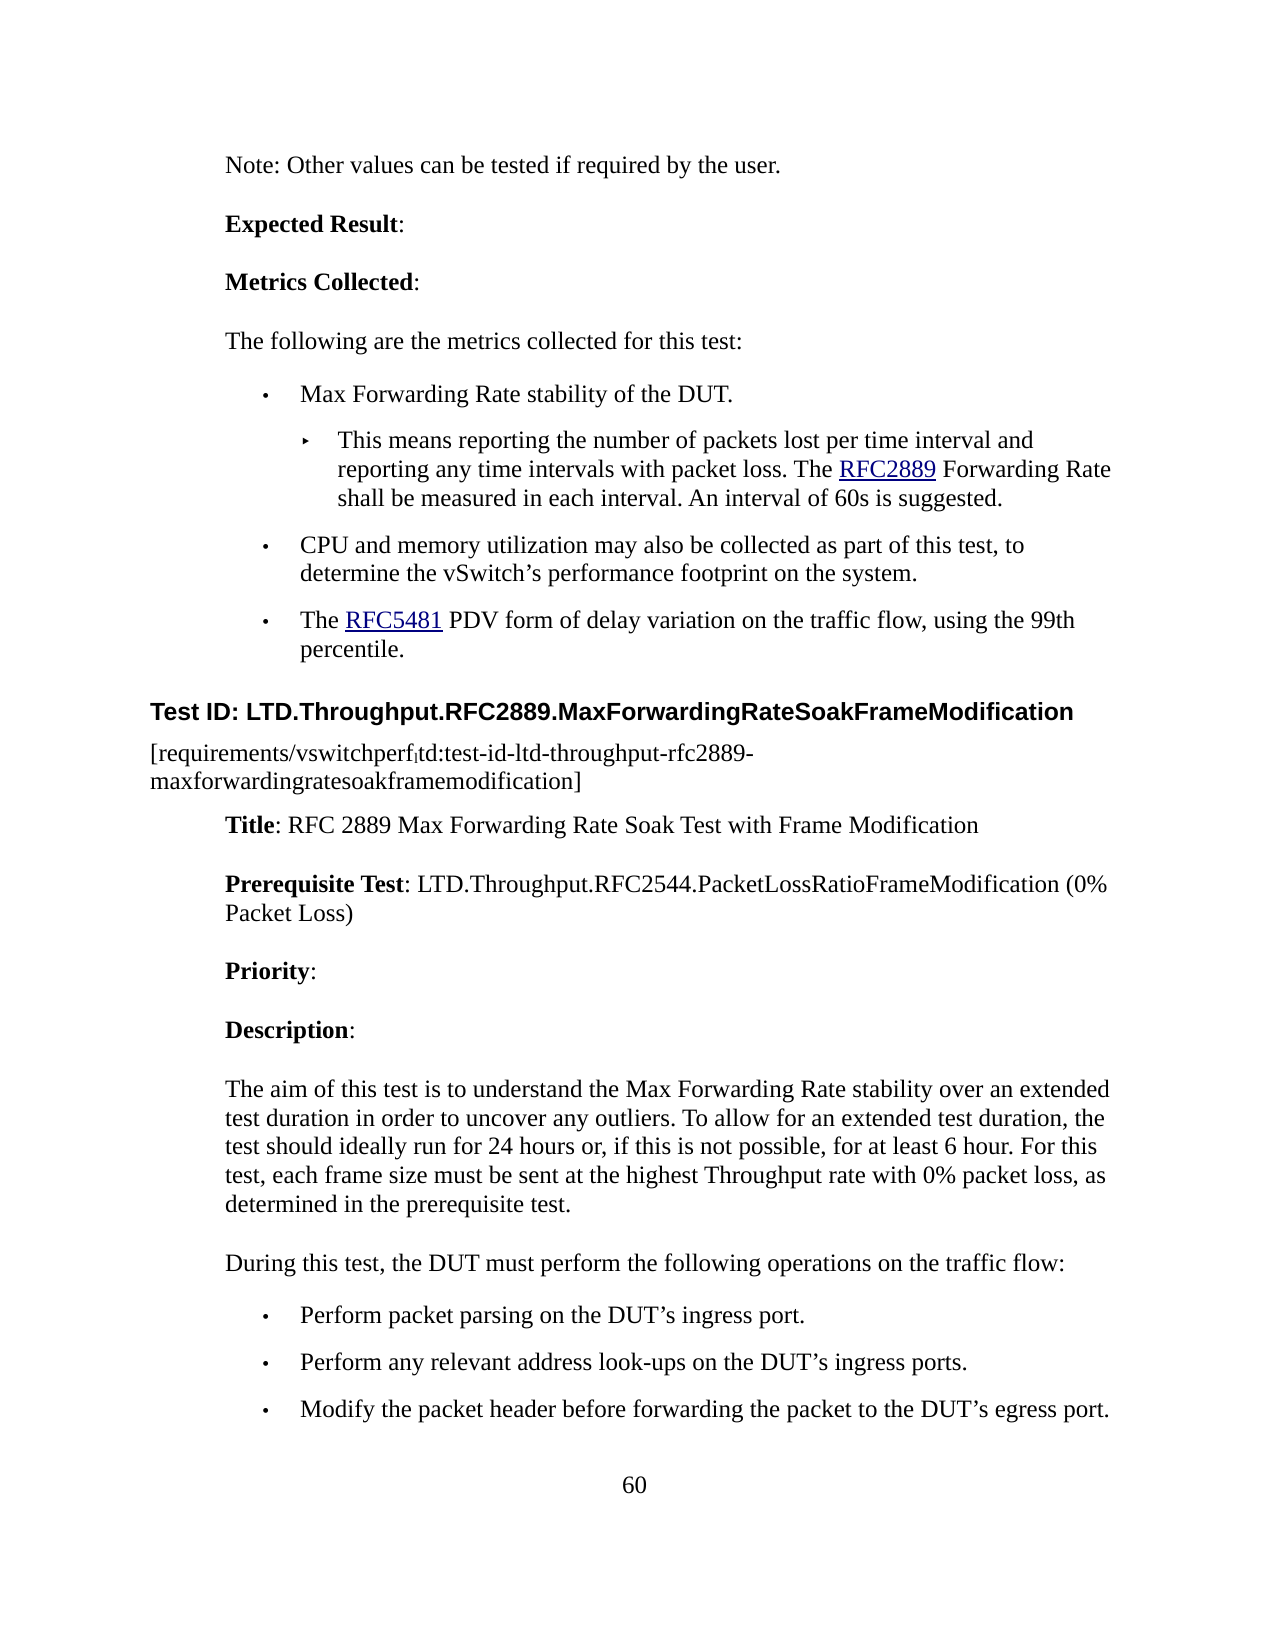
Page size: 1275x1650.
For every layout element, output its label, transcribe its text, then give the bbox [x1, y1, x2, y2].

text Prerequisite Test: LTD.Throughput.RFC2544.PacketLossRatioFrameModification (0% Packet Loss) [225, 869, 1125, 926]
list CPU and memory utilization may also be collected as part of this test, to determine the vSwitch’s performance footprint on the system. [262, 530, 1125, 587]
text During this test, the DUT must perform the following operations on the traffic flow: [225, 1248, 1125, 1276]
list The RFC5481 PDV form of delay variation on the traffic flow, using the 99th percentile. [262, 605, 1125, 663]
text Metrics Collected: [225, 267, 1125, 296]
list Modify the packet header before forwarding the packet to the DUT’s egress port. [262, 1394, 1125, 1422]
list This means reporting the number of packets lost per time interval and reporting any time intervals with packet loss. The RFC2889 Forwarding Rate shall be measured in each interval. An interval of 60s is suggested. [300, 426, 1125, 512]
text The aim of this test is to understand the Max Forwarding Rate stability over an extended test duration in order to uncover any outliers. To allow for an extended test duration, the test should ideally run for 24 hours or, if this is not possible, for at least 6 hour. For this test, each frame size must be sent at the highest Throughput rate with 0% packet loss, as determined in the prerequisite test. [225, 1074, 1125, 1218]
text [requirements/vswitchperfltd:test-id-ltd-throughput-rfc2889-maxforwardingratesoakframemodification] [150, 738, 1125, 795]
text Description: [225, 1015, 1125, 1044]
list Perform any relevant address look-ups on the DUT’s ingress ports. [262, 1347, 1125, 1376]
list Max Forwarding Rate stability of the DUT. [262, 379, 1125, 408]
text Expected Result: [225, 209, 1125, 237]
subtitle Test ID: LTD.Throughput.RFC2889.MaxForwardingRateSoakFrameModification [150, 697, 1125, 725]
text Title: RFC 2889 Max Forwarding Rate Soak Test with Frame Modification [225, 810, 1125, 839]
text Priority: [225, 956, 1125, 985]
text Note: Other values can be tested if required by the user. [225, 150, 1125, 179]
list Perform packet parsing on the DUT’s ingress port. [262, 1300, 1125, 1329]
text The following are the metrics collected for this test: [225, 326, 1125, 355]
